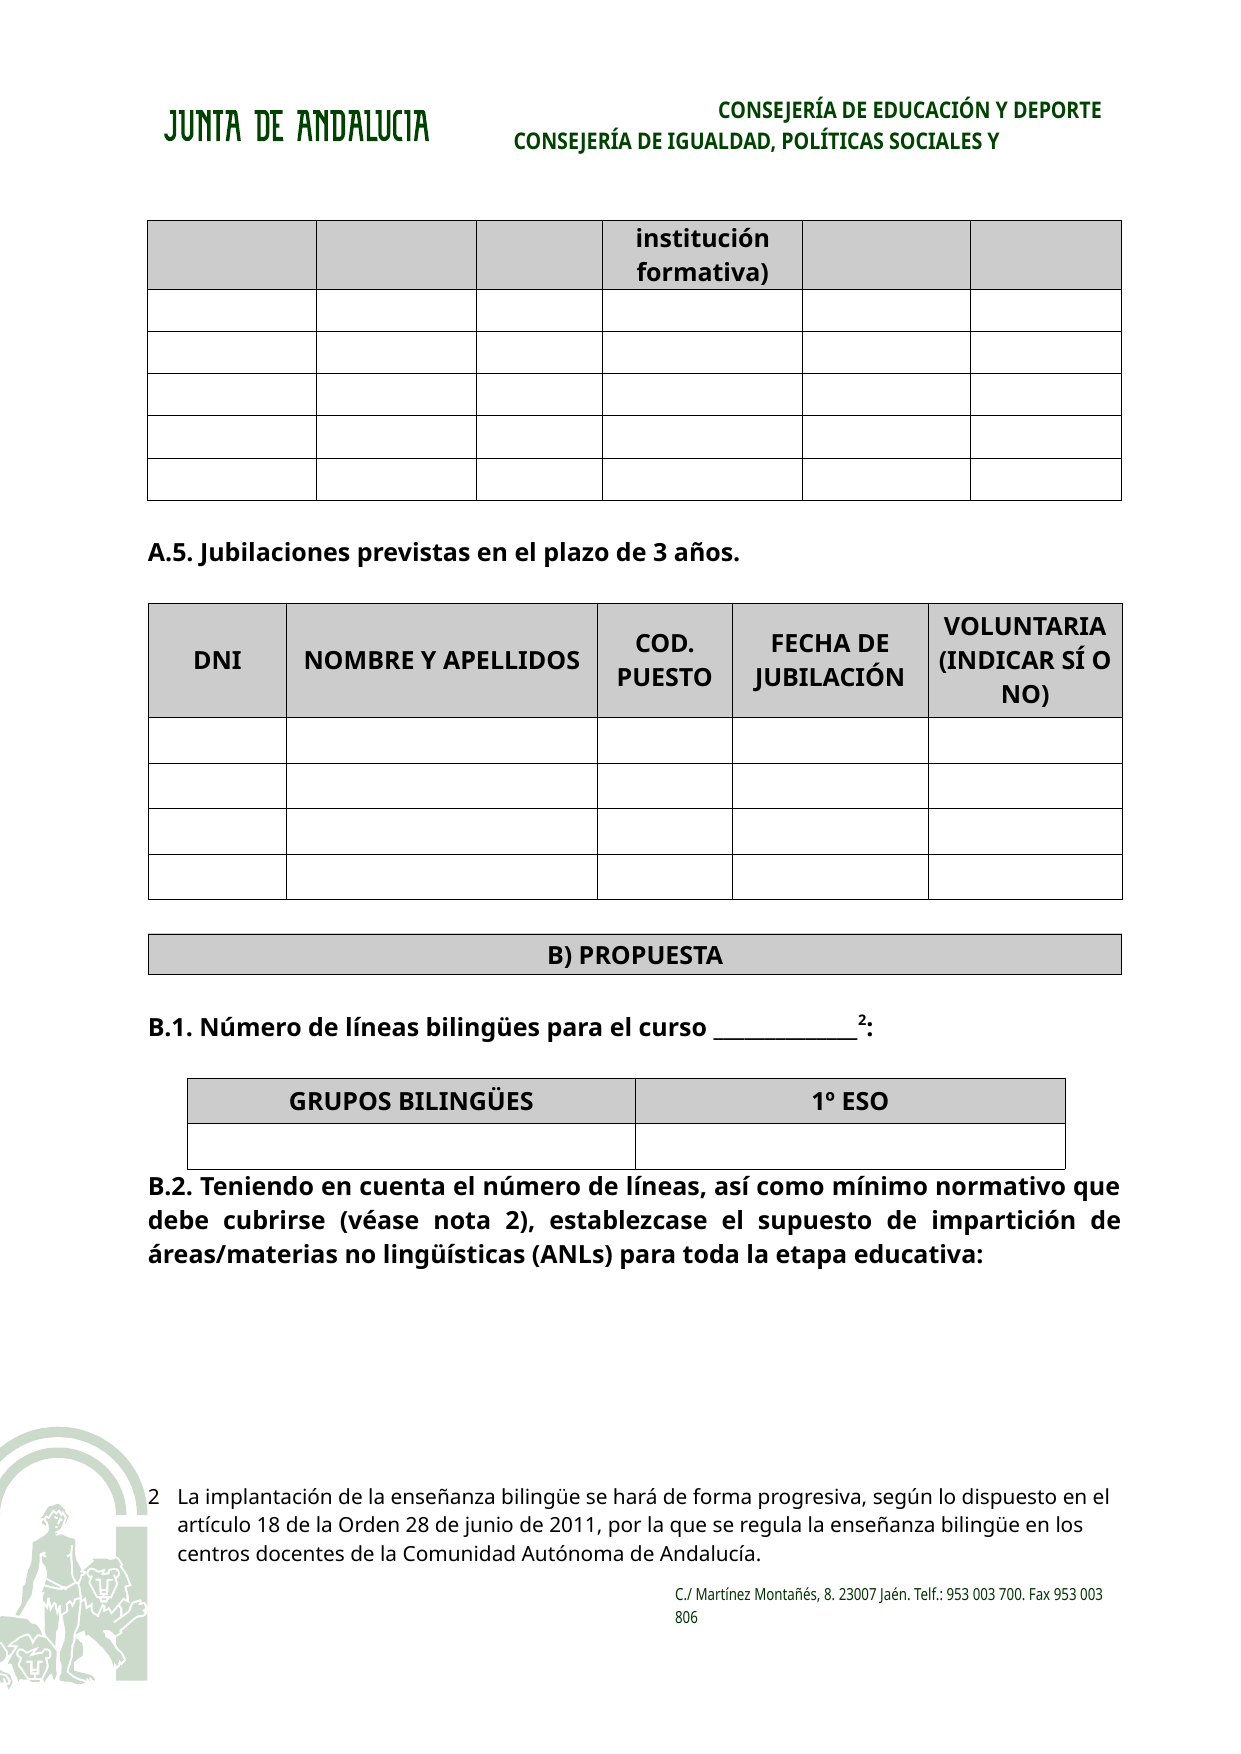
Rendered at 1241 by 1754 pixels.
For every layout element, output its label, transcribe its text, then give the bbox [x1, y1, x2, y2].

table_cell [603, 332, 802, 373]
table_cell [971, 332, 1121, 373]
table_cell [148, 459, 316, 500]
table_header [971, 221, 1121, 289]
table_cell [603, 416, 802, 458]
table_cell [287, 718, 597, 762]
table_header GRUPOS BILINGÜES [188, 1079, 635, 1123]
table_cell [149, 855, 286, 899]
table_header FECHA DE JUBILACIÓN [733, 604, 928, 717]
table_cell [733, 718, 928, 762]
table_cell [803, 290, 970, 331]
table_cell [287, 764, 597, 808]
table_cell [477, 459, 602, 500]
table_header [148, 221, 316, 289]
table_cell [603, 290, 802, 331]
text A.5. Jubilaciones previstas en el plazo de 3 años. [148, 535, 1122, 569]
table_header 1º ESO [636, 1079, 1065, 1123]
table_cell [733, 855, 928, 899]
text B.1. Número de líneas bilingües para el curso ______________: [148, 1009, 1122, 1043]
table_cell [317, 332, 476, 373]
table_cell [603, 374, 802, 415]
text B.2. Teniendo en cuenta el número de líneas, así como mínimo normativo que debe cubrirse (véase nota 2), establezcase el supuesto de impartición de áreas/materias no lingüísticas (ANLs) para toda la etapa educativa: [148, 1169, 1122, 1271]
table_cell [148, 332, 316, 373]
text B) PROPUESTA [149, 935, 1121, 974]
table_cell [287, 855, 597, 899]
table_cell [477, 416, 602, 458]
table_cell [803, 416, 970, 458]
table_cell [929, 809, 1122, 854]
table_cell [149, 764, 286, 808]
table_cell [803, 374, 970, 415]
table_cell [598, 809, 732, 854]
table_cell [148, 374, 316, 415]
table_cell [148, 290, 316, 331]
table_header COD. PUESTO [598, 604, 732, 717]
table_cell [149, 718, 286, 762]
table_header institución formativa) [603, 221, 802, 289]
table_cell [598, 855, 732, 899]
table_header [803, 221, 970, 289]
table_header [477, 221, 602, 289]
table_cell [317, 290, 476, 331]
table_cell [733, 764, 928, 808]
table_cell [477, 332, 602, 373]
table_cell [188, 1124, 635, 1169]
table_cell [317, 416, 476, 458]
text La implantación de la enseñanza bilingüe se hará de forma progresiva, según lo dispuesto en el artículo 18 de la Orden 28 de junio de 2011, por la que se regula la enseñanza bilingüe en los centros docentes de la Comunidad Autónoma de Andalucía. [148, 1482, 1122, 1567]
table_cell [971, 459, 1121, 500]
table_cell [803, 332, 970, 373]
table_cell [733, 809, 928, 854]
table_cell [287, 809, 597, 854]
table_cell [971, 290, 1121, 331]
table_cell [477, 374, 602, 415]
table_cell [598, 764, 732, 808]
table_cell [149, 809, 286, 854]
table_cell [971, 374, 1121, 415]
table_cell [148, 416, 316, 458]
table_header VOLUNTARIA (INDICAR SÍ O NO) [929, 604, 1122, 717]
table_cell [317, 374, 476, 415]
table_cell [317, 459, 476, 500]
table_cell [598, 718, 732, 762]
table_cell [636, 1124, 1065, 1169]
table_header NOMBRE Y APELLIDOS [287, 604, 597, 717]
table_cell [803, 459, 970, 500]
table_cell [477, 290, 602, 331]
table_cell [929, 855, 1122, 899]
table_cell [929, 764, 1122, 808]
table_header DNI [149, 604, 286, 717]
table_cell [929, 718, 1122, 762]
table_cell [971, 416, 1121, 458]
table_cell [603, 459, 802, 500]
table_header [317, 221, 476, 289]
